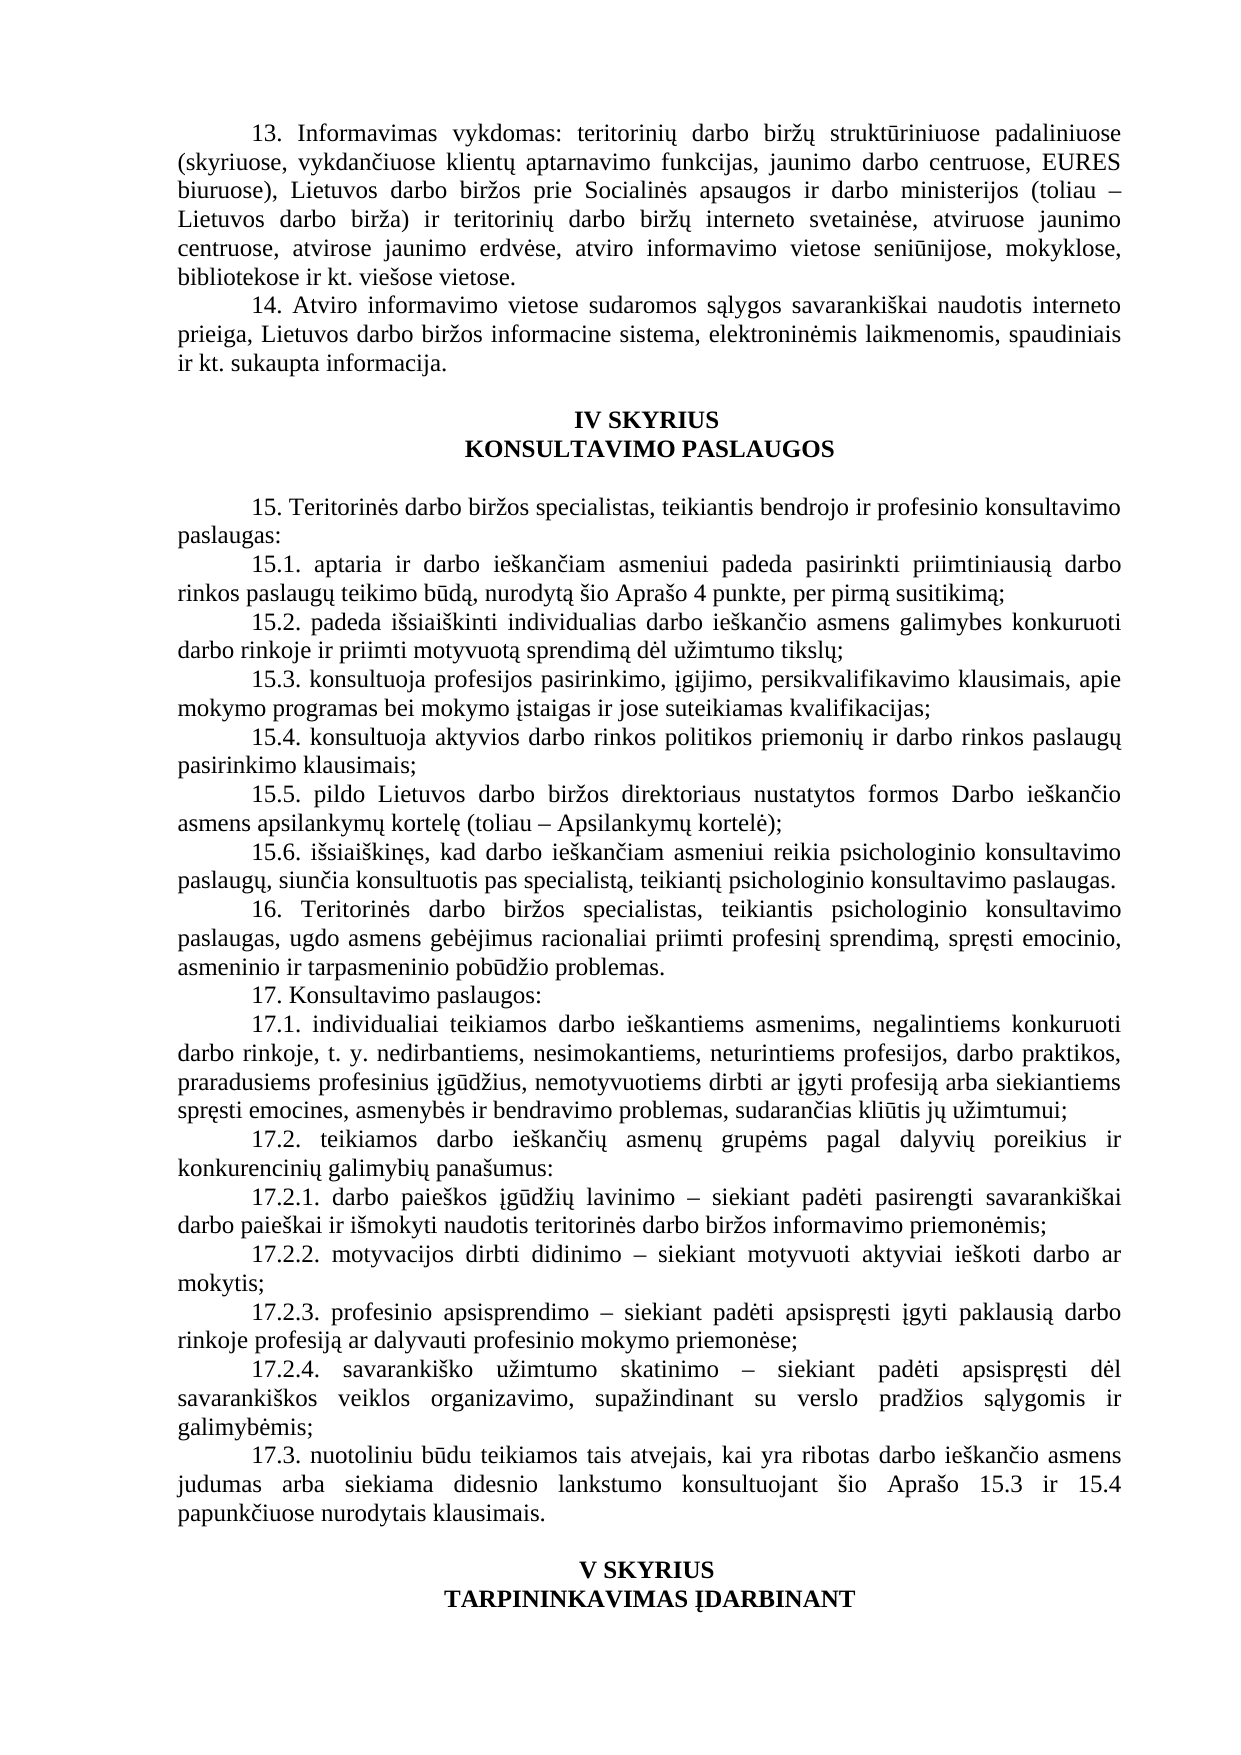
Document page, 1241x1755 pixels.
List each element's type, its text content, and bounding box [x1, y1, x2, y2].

text 15.5. pildo Lietuvos darbo biržos direktoriaus nustatytos formos Darbo ieškančio asmens apsilankymų kortelę (toliau – Apsilankymų kortelė); [177, 779, 1122, 837]
text IV SKYRIUS [177, 406, 1122, 434]
text 17.2.4. savarankiško užimtumo skatinimo – siekiant padėti apsispręsti dėl savarankiškos veiklos organizavimo, supažindinant su verslo pradžios sąlygomis ir galimybėmis; [177, 1354, 1122, 1441]
text 17. Konsultavimo paslaugos: [177, 981, 1122, 1009]
text 15.6. išsiaiškinęs, kad darbo ieškančiam asmeniui reikia psichologinio konsultavimo paslaugų, siunčia konsultuotis pas specialistą, teikiantį psichologinio konsultavimo paslaugas. [177, 837, 1122, 894]
text 17.2.2. motyvacijos dirbti didinimo – siekiant motyvuoti aktyviai ieškoti darbo ar mokytis; [177, 1239, 1122, 1297]
text 15.1. aptaria ir darbo ieškančiam asmeniui padeda pasirinkti priimtiniausią darbo rinkos paslaugų teikimo būdą, nurodytą šio Aprašo 4 punkte, per pirmą susitikimą; [177, 549, 1122, 607]
text 17.2. teikiamos darbo ieškančių asmenų grupėms pagal dalyvių poreikius ir konkurencinių galimybių panašumus: [177, 1124, 1122, 1182]
text 15.4. konsultuoja aktyvios darbo rinkos politikos priemonių ir darbo rinkos paslaugų pasirinkimo klausimais; [177, 722, 1122, 779]
text 17.3. nuotoliniu būdu teikiamos tais atvejais, kai yra ribotas darbo ieškančio asmens judumas arba siekiama didesnio lankstumo konsultuojant šio Aprašo 15.3 ir 15.4 papunkčiuose nurodytais klausimais. [177, 1441, 1122, 1527]
text 15.3. konsultuoja profesijos pasirinkimo, įgijimo, persikvalifikavimo klausimais, apie mokymo programas bei mokymo įstaigas ir jose suteikiamas kvalifikacijas; [177, 664, 1122, 722]
text 17.2.1. darbo paieškos įgūdžių lavinimo – siekiant padėti pasirengti savarankiškai darbo paieškai ir išmokyti naudotis teritorinės darbo biržos informavimo priemonėmis; [177, 1182, 1122, 1239]
text 17.1. individualiai teikiamos darbo ieškantiems asmenims, negalintiems konkuruoti darbo rinkoje, t. y. nedirbantiems, nesimokantiems, neturintiems profesijos, darbo praktikos, praradusiems profesinius įgūdžius, nemotyvuotiems dirbti ar įgyti profesiją arba siekiantiems spręsti emocines, asmenybės ir bendravimo problemas, sudarančias kliūtis jų užimtumui; [177, 1009, 1122, 1124]
text 15.2. padeda išsiaiškinti individualias darbo ieškančio asmens galimybes konkuruoti darbo rinkoje ir priimti motyvuotą sprendimą dėl užimtumo tikslų; [177, 607, 1122, 664]
text 17.2.3. profesinio apsisprendimo – siekiant padėti apsispręsti įgyti paklausią darbo rinkoje profesiją ar dalyvauti profesinio mokymo priemonėse; [177, 1297, 1122, 1354]
text KONSULTAVIMO PASLAUGOS [177, 434, 1122, 463]
text V SKYRIUS [177, 1556, 1122, 1584]
text 15. Teritorinės darbo biržos specialistas, teikiantis bendrojo ir profesinio konsultavimo paslaugas: [177, 492, 1122, 549]
text TARPININKAVIMAS ĮDARBINANT [177, 1584, 1122, 1613]
text 16. Teritorinės darbo biržos specialistas, teikiantis psichologinio konsultavimo paslaugas, ugdo asmens gebėjimus racionaliai priimti profesinį sprendimą, spręsti emocinio, asmeninio ir tarpasmeninio pobūdžio problemas. [177, 894, 1122, 981]
text 13. Informavimas vykdomas: teritorinių darbo biržų struktūriniuose padaliniuose (skyriuose, vykdančiuose klientų aptarnavimo funkcijas, jaunimo darbo centruose, EURES biuruose), Lietuvos darbo biržos prie Socialinės apsaugos ir darbo ministerijos (toliau – Lietuvos darbo birža) ir teritorinių darbo biržų interneto svetainėse, atviruose jaunimo centruose, atvirose jaunimo erdvėse, atviro informavimo vietose seniūnijose, mokyklose, bibliotekose ir kt. viešose vietose. [177, 118, 1122, 291]
text 14. Atviro informavimo vietose sudaromos sąlygos savarankiškai naudotis interneto prieiga, Lietuvos darbo biržos informacine sistema, elektroninėmis laikmenomis, spaudiniais ir kt. sukaupta informacija. [177, 291, 1122, 377]
